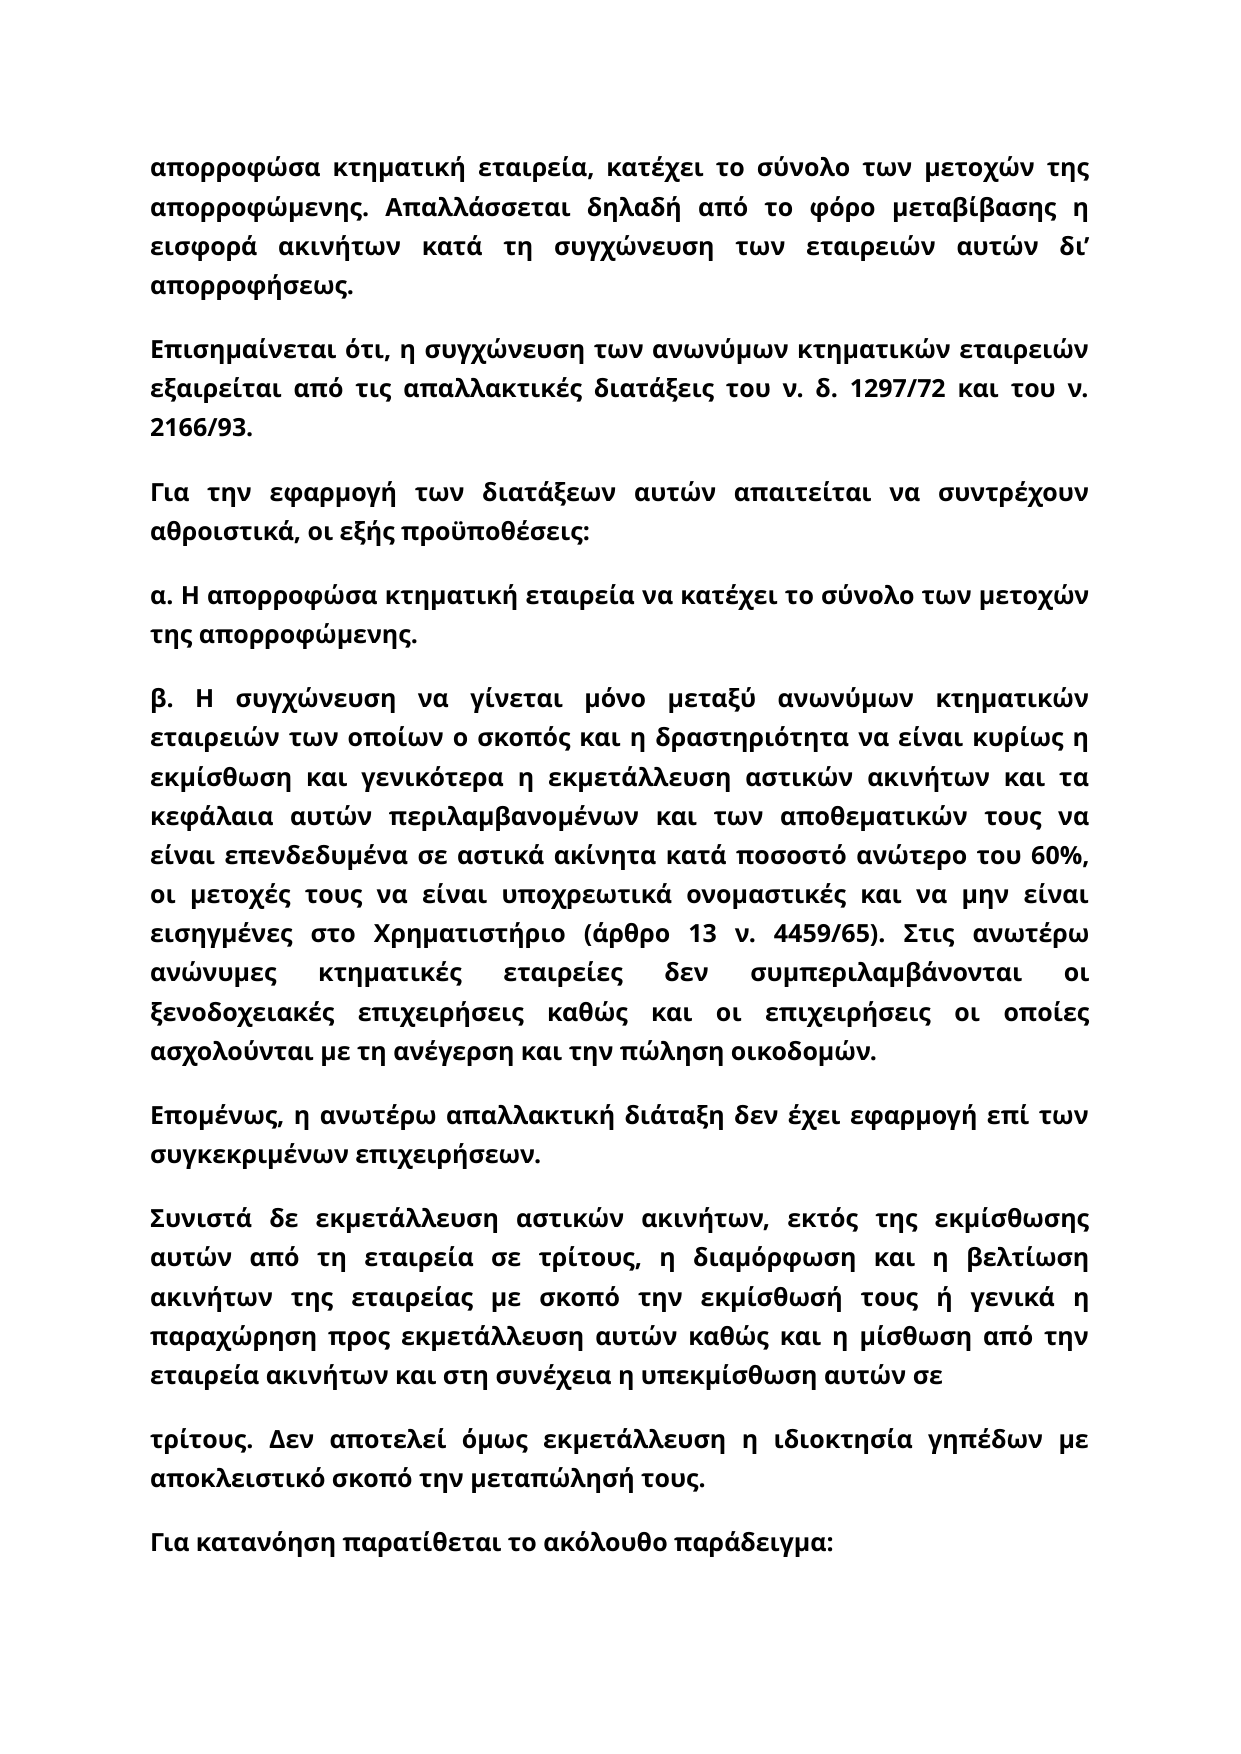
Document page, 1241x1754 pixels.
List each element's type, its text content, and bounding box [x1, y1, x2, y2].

text Για την εφαρμογή των διατάξεων αυτών απαιτείται να συντρέχουν αθροιστικά, οι εξής προϋποθέσεις: [150, 474, 1090, 547]
text α. Η απορροφώσα κτηματική εταιρεία να κατέχει το σύνολο των μετοχών της απορροφώμενης. [150, 577, 1090, 651]
text Συνιστά δε εκμετάλλευση αστικών ακινήτων, εκτός της εκμίσθωσης αυτών από τη εταιρεία σε τρίτους, η διαμόρφωση και η βελτίωση ακινήτων της εταιρείας με σκοπό την εκμίσθωσή τους ή γενικά η παραχώρηση προς εκμετάλλευση αυτών καθώς και η μίσθωση από την εταιρεία ακινήτων και στη συνέχεια η υπεκμίσθωση αυτών σε [150, 1201, 1090, 1392]
text Επισημαίνεται ότι, η συγχώνευση των ανωνύμων κτηματικών εταιρειών εξαιρείται από τις απαλλακτικές διατάξεις του ν. δ. 1297/72 και του ν. 2166/93. [150, 332, 1090, 444]
text απορροφώσα κτηματική εταιρεία, κατέχει το σύνολο των μετοχών της απορροφώμενης. Απαλλάσσεται δηλαδή από το φόρο μεταβίβασης η εισφορά ακινήτων κατά τη συγχώνευση των εταιρειών αυτών δι’ απορροφήσεως. [150, 150, 1090, 302]
text Για κατανόηση παρατίθεται το ακόλουθο παράδειγμα: [150, 1525, 1090, 1559]
text τρίτους. Δεν αποτελεί όμως εκμετάλλευση η ιδιοκτησία γηπέδων με αποκλειστικό σκοπό την μεταπώλησή τους. [150, 1422, 1090, 1495]
text Επομένως, η ανωτέρω απαλλακτική διάταξη δεν έχει εφαρμογή επί των συγκεκριμένων επιχειρήσεων. [150, 1097, 1090, 1171]
text β. Η συγχώνευση να γίνεται μόνο μεταξύ ανωνύμων κτηματικών εταιρειών των οποίων ο σκοπός και η δραστηριότητα να είναι κυρίως η εκμίσθωση και γενικότερα η εκμετάλλευση αστικών ακινήτων και τα κεφάλαια αυτών περιλαμβανομένων και των αποθεματικών τους να είναι επενδεδυμένα σε αστικά ακίνητα κατά ποσοστό ανώτερο του 60%, οι μετοχές τους να είναι υποχρεωτικά ονομαστικές και να μην είναι εισηγμένες στο Χρηματιστήριο (άρθρο 13 ν. 4459/65). Στις ανωτέρω ανώνυμες κτηματικές εταιρείες δεν συμπεριλαμβάνονται οι ξενοδοχειακές επιχειρήσεις καθώς και οι επιχειρήσεις οι οποίες ασχολούνται με τη ανέγερση και την πώληση οικοδομών. [150, 681, 1090, 1067]
